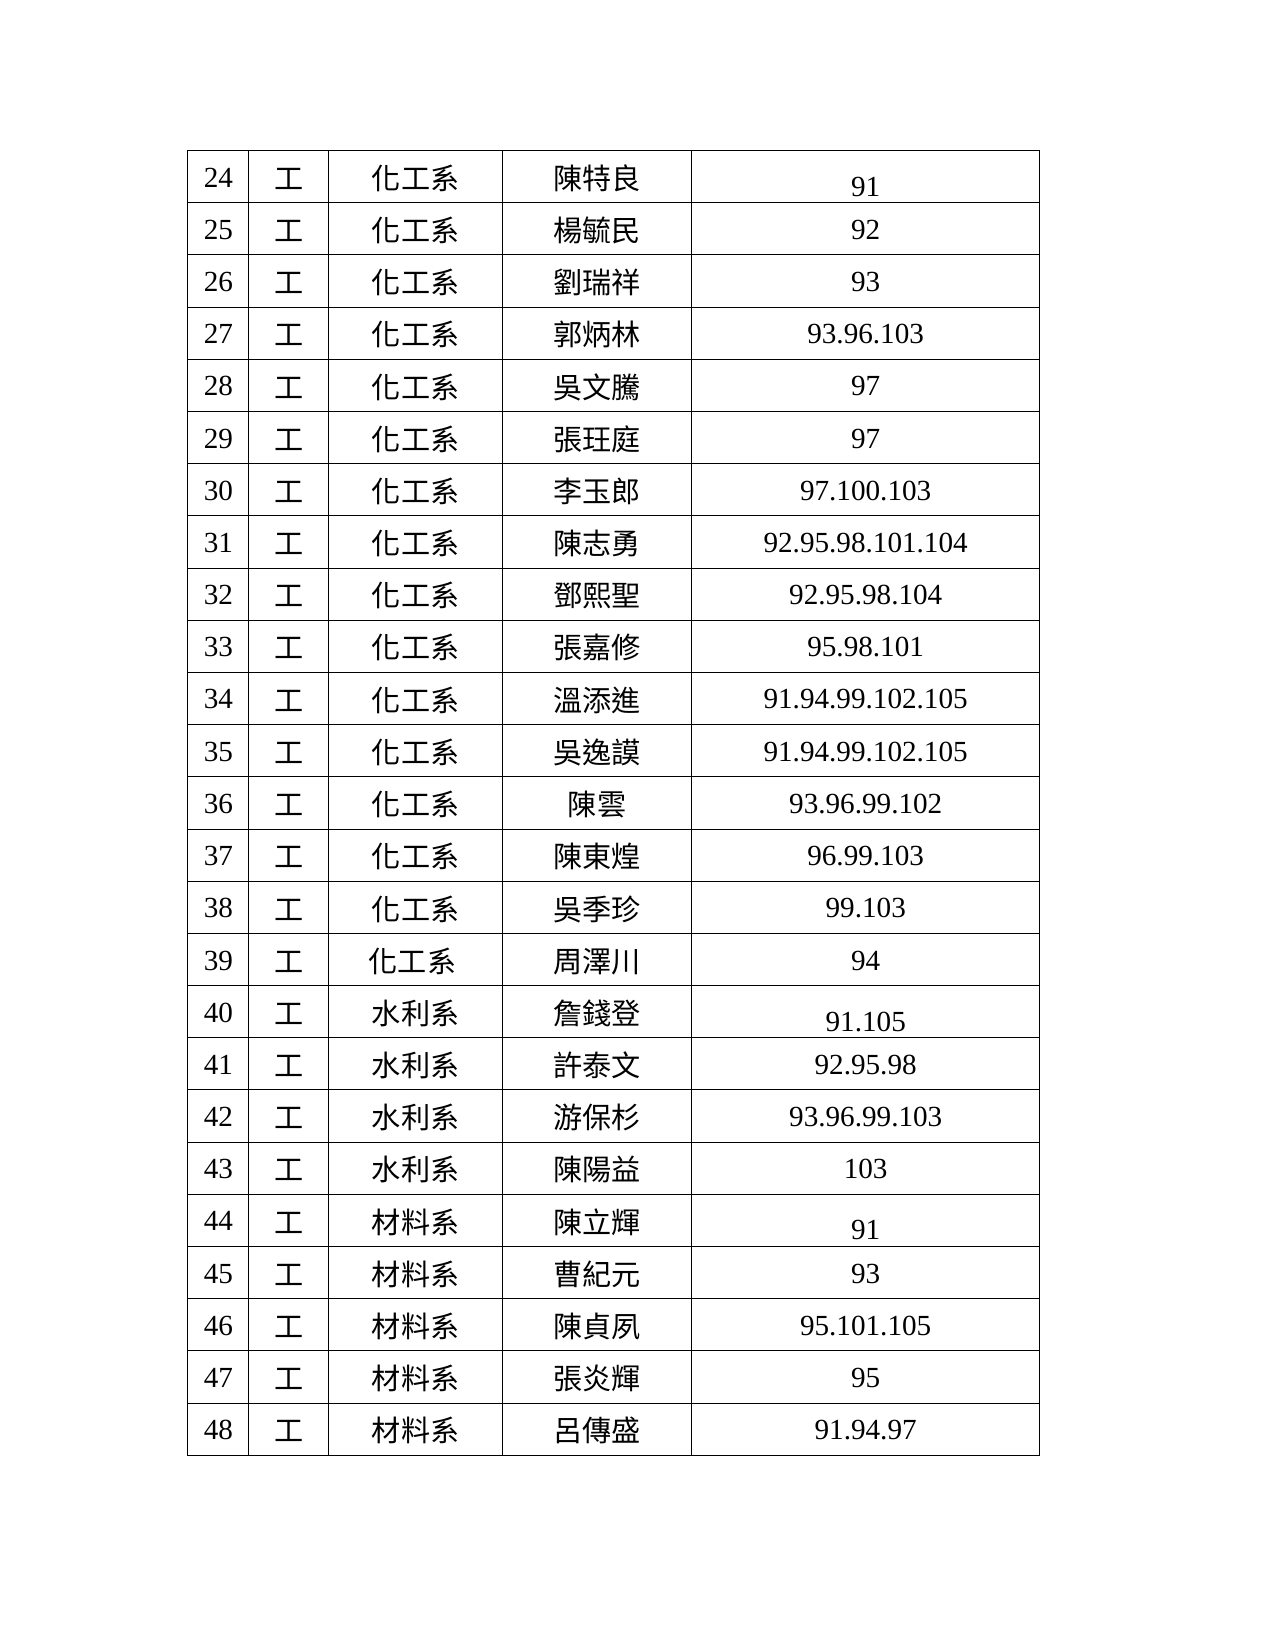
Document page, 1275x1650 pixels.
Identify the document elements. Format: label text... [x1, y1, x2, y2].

table_cell 化工系 [329, 830, 502, 881]
table_cell 34 [188, 673, 248, 724]
table_cell 95.101.105 [692, 1299, 1039, 1350]
table_cell 35 [188, 725, 248, 776]
table_cell 溫添進 [503, 673, 691, 724]
table_cell 張嘉修 [503, 621, 691, 672]
table_cell 游保杉 [503, 1090, 691, 1142]
table_cell 32 [188, 569, 248, 620]
table_cell 化工系 [329, 725, 502, 776]
table_cell 92.95.98.101.104 [692, 516, 1039, 567]
table_cell 97 [692, 360, 1039, 411]
table_cell 工 [249, 255, 328, 307]
table_cell 化工系 [329, 673, 502, 724]
table_cell 46 [188, 1299, 248, 1350]
table_cell 工 [249, 986, 328, 1037]
table_cell 化工系 [329, 516, 502, 567]
table_cell 工 [249, 464, 328, 515]
table_cell 25 [188, 203, 248, 254]
table_cell 97 [692, 412, 1039, 463]
table_cell 化工系 [329, 464, 502, 515]
table_cell 工 [249, 516, 328, 567]
table_cell 26 [188, 255, 248, 307]
table_cell 工 [249, 569, 328, 620]
table_cell 93.96.99.103 [692, 1090, 1039, 1142]
table_cell 27 [188, 308, 248, 359]
table_cell 96.99.103 [692, 830, 1039, 881]
table_cell 化工系 [329, 360, 502, 411]
table_cell 工 [249, 1299, 328, 1350]
table_cell 化工系 [329, 151, 502, 202]
table_cell 工 [249, 308, 328, 359]
table_cell 工 [249, 151, 328, 202]
table_cell 99.103 [692, 882, 1039, 933]
table_cell 曹紀元 [503, 1247, 691, 1298]
table_cell 陳陽益 [503, 1143, 691, 1194]
table_cell 陳志勇 [503, 516, 691, 567]
table_cell 工 [249, 830, 328, 881]
table_cell 45 [188, 1247, 248, 1298]
table_cell 水利系 [329, 1038, 502, 1089]
table_cell 工 [249, 1404, 328, 1455]
table_cell 工 [249, 203, 328, 254]
table_cell 張玨庭 [503, 412, 691, 463]
table_cell 工 [249, 1195, 328, 1246]
table_cell 陳特良 [503, 151, 691, 202]
table_cell 工 [249, 1247, 328, 1298]
table_cell 許泰文 [503, 1038, 691, 1089]
table_cell 周澤川 [503, 934, 691, 985]
table_cell 工 [249, 934, 328, 985]
table_cell 47 [188, 1351, 248, 1402]
table_cell 化工系 [329, 882, 502, 933]
table_cell 化工系 [329, 934, 502, 985]
table_cell 陳立輝 [503, 1195, 691, 1246]
table_cell 化工系 [329, 412, 502, 463]
table_cell 94 [692, 934, 1039, 985]
table_cell 楊毓民 [503, 203, 691, 254]
table_cell 43 [188, 1143, 248, 1194]
table_cell 95.98.101 [692, 621, 1039, 672]
table_cell 38 [188, 882, 248, 933]
table_cell 材料系 [329, 1247, 502, 1298]
table_cell 30 [188, 464, 248, 515]
table_cell 33 [188, 621, 248, 672]
table_cell 工 [249, 360, 328, 411]
table_cell 93 [692, 1247, 1039, 1298]
table_cell 31 [188, 516, 248, 567]
table_cell 工 [249, 621, 328, 672]
table_cell 95 [692, 1351, 1039, 1402]
table_cell 材料系 [329, 1299, 502, 1350]
table_cell 92 [692, 203, 1039, 254]
table_cell 42 [188, 1090, 248, 1142]
table_cell 91 [692, 151, 1039, 202]
table_cell 水利系 [329, 1090, 502, 1142]
table_cell 工 [249, 1038, 328, 1089]
table_cell 工 [249, 412, 328, 463]
table_cell 吳文騰 [503, 360, 691, 411]
table_cell 工 [249, 1351, 328, 1402]
table_cell 37 [188, 830, 248, 881]
table_cell 48 [188, 1404, 248, 1455]
table_cell 化工系 [329, 777, 502, 828]
table_cell 36 [188, 777, 248, 828]
table_cell 工 [249, 777, 328, 828]
table_cell 吳逸謨 [503, 725, 691, 776]
table_cell 劉瑞祥 [503, 255, 691, 307]
table_cell 40 [188, 986, 248, 1037]
table_cell 鄧熙聖 [503, 569, 691, 620]
table_cell 工 [249, 1090, 328, 1142]
table_cell 郭炳林 [503, 308, 691, 359]
table_cell 張炎輝 [503, 1351, 691, 1402]
table_cell 工 [249, 882, 328, 933]
table_cell 29 [188, 412, 248, 463]
table_cell 工 [249, 1143, 328, 1194]
table_cell 91.94.97 [692, 1404, 1039, 1455]
table_cell 93.96.99.102 [692, 777, 1039, 828]
table_cell 呂傳盛 [503, 1404, 691, 1455]
table_cell 化工系 [329, 203, 502, 254]
table_cell 陳東煌 [503, 830, 691, 881]
table_cell 39 [188, 934, 248, 985]
table_cell 材料系 [329, 1404, 502, 1455]
table_cell 91 [692, 1195, 1039, 1246]
table_cell 93.96.103 [692, 308, 1039, 359]
table_cell 93 [692, 255, 1039, 307]
table_cell 91.94.99.102.105 [692, 673, 1039, 724]
table_cell 91.105 [692, 986, 1039, 1037]
table_cell 97.100.103 [692, 464, 1039, 515]
table_cell 工 [249, 725, 328, 776]
table_cell 化工系 [329, 308, 502, 359]
table_cell 水利系 [329, 986, 502, 1037]
table_cell 材料系 [329, 1195, 502, 1246]
table_cell 工 [249, 673, 328, 724]
table_cell 103 [692, 1143, 1039, 1194]
table_cell 詹錢登 [503, 986, 691, 1037]
table_cell 水利系 [329, 1143, 502, 1194]
table_cell 41 [188, 1038, 248, 1089]
table_cell 材料系 [329, 1351, 502, 1402]
table_cell 化工系 [329, 255, 502, 307]
table_cell 44 [188, 1195, 248, 1246]
table_cell 化工系 [329, 569, 502, 620]
table_cell 陳雲 [503, 777, 691, 828]
table_cell 李玉郎 [503, 464, 691, 515]
table_cell 陳貞夙 [503, 1299, 691, 1350]
table_cell 24 [188, 151, 248, 202]
table_cell 92.95.98.104 [692, 569, 1039, 620]
table_cell 吳季珍 [503, 882, 691, 933]
table_cell 92.95.98 [692, 1038, 1039, 1089]
table_cell 91.94.99.102.105 [692, 725, 1039, 776]
table_cell 化工系 [329, 621, 502, 672]
table_cell 28 [188, 360, 248, 411]
